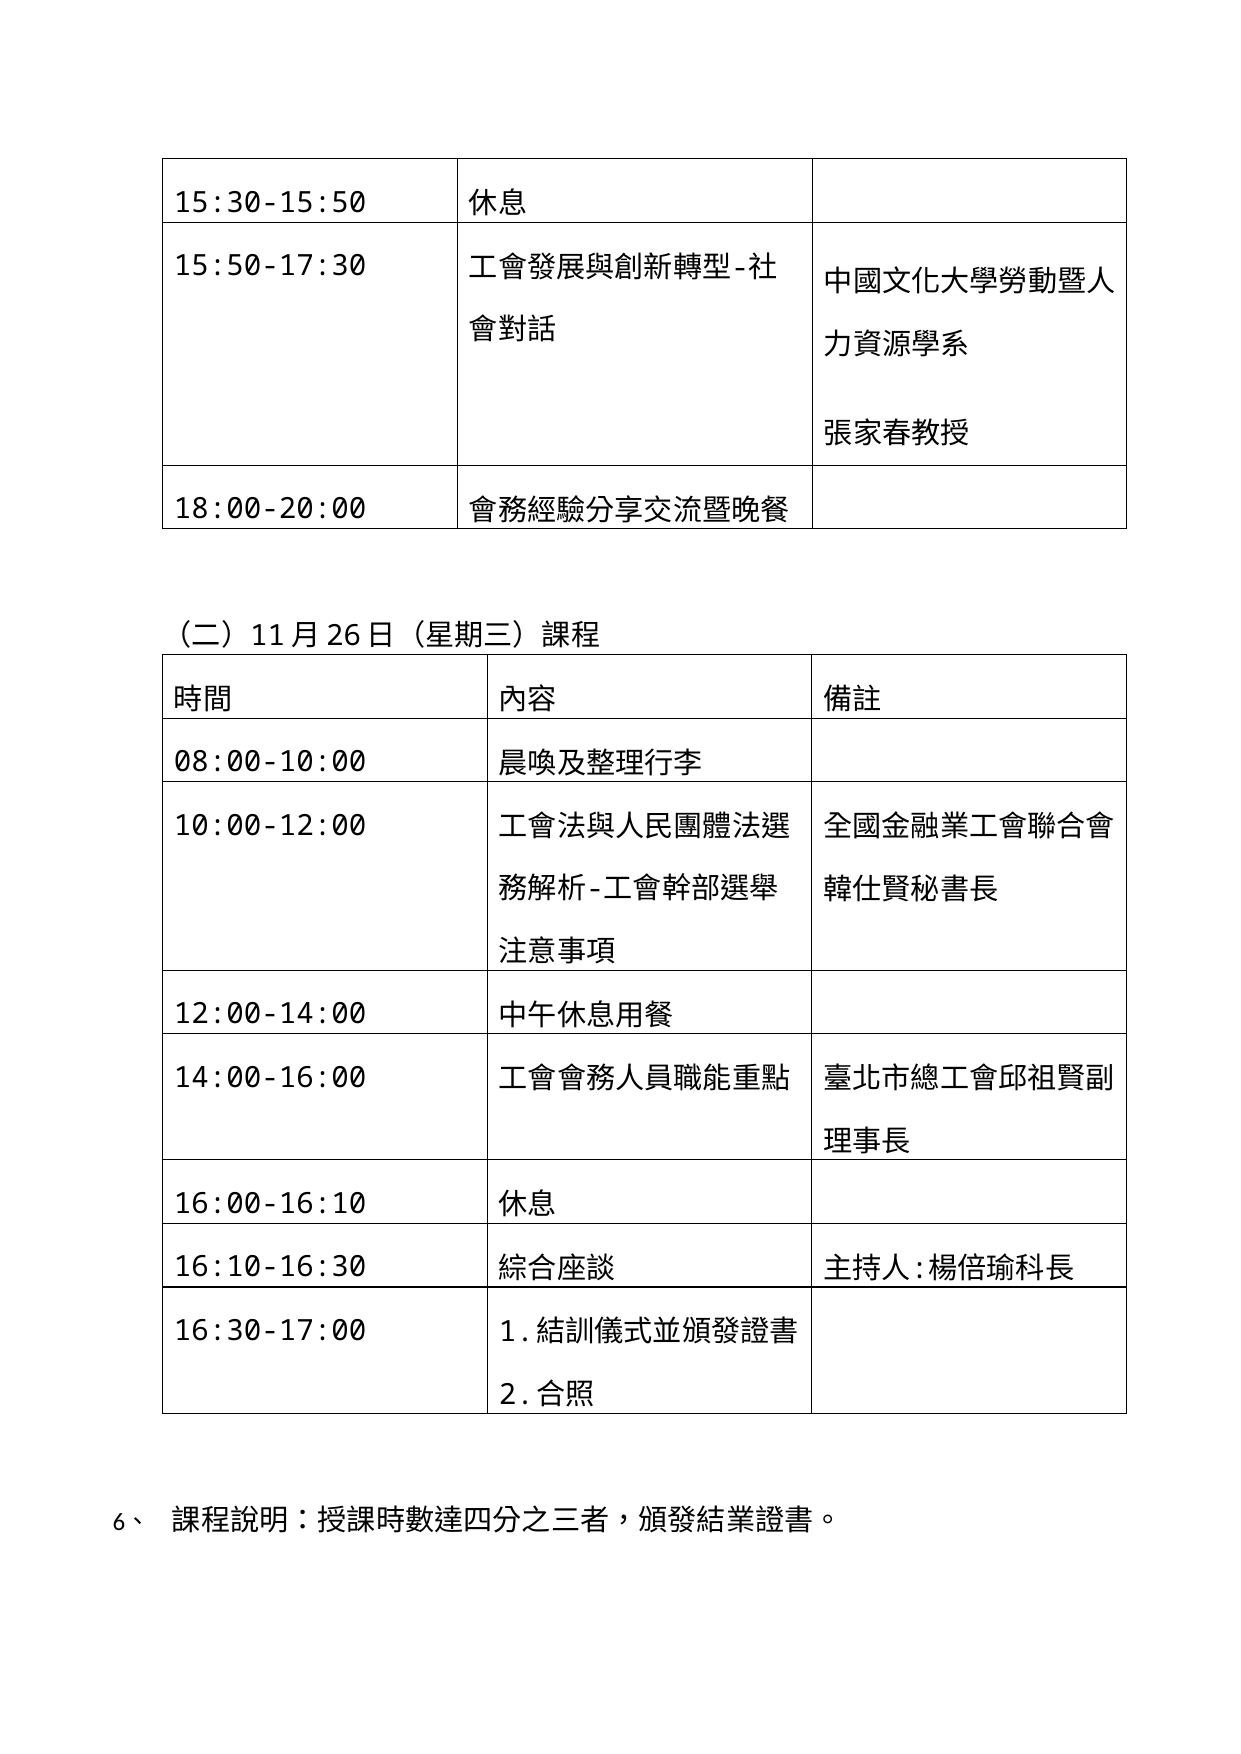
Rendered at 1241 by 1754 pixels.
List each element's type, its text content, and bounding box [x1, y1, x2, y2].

table_cell 中國文化大學勞動暨人力資源學系 張家春教授 [813, 223, 1126, 464]
table_cell 結訓儀式並頒發證書 合照 [488, 1288, 811, 1412]
list 課程說明：授課時數達四分之三者，頒發結業證書。 [112, 1476, 1128, 1538]
table_cell 休息 [488, 1160, 811, 1223]
table_cell 工會會務人員職能重點 [488, 1034, 811, 1159]
text （二）11月26日（星期三）課程 [162, 592, 1128, 654]
table_cell 工會發展與創新轉型-社會對話 [458, 223, 812, 464]
table_cell 18:00-20:00 [163, 466, 457, 528]
table_cell 15:30-15:50 [163, 159, 457, 222]
table_cell 綜合座談 [488, 1224, 811, 1286]
table_header 時間 [163, 655, 487, 718]
table_cell 16:10-16:30 [163, 1224, 487, 1286]
table_cell [812, 1160, 1126, 1223]
table_cell 12:00-14:00 [163, 971, 487, 1033]
table_cell 全國金融業工會聯合會 韓仕賢秘書長 [812, 782, 1126, 970]
table_cell [812, 719, 1126, 781]
table_cell [812, 1288, 1126, 1412]
table_cell [812, 971, 1126, 1033]
table_cell 14:00-16:00 [163, 1034, 487, 1159]
table_cell [813, 466, 1126, 528]
table_cell 會務經驗分享交流暨晚餐 [458, 466, 812, 528]
table_cell 晨喚及整理行李 [488, 719, 811, 781]
table_cell 主持人:楊倍瑜科長 [812, 1224, 1126, 1286]
table_cell [813, 159, 1126, 222]
table_header 內容 [488, 655, 811, 718]
table_cell 16:00-16:10 [163, 1160, 487, 1223]
table_cell 08:00-10:00 [163, 719, 487, 781]
table_cell 休息 [458, 159, 812, 222]
table_cell 工會法與人民團體法選務解析-工會幹部選舉注意事項 [488, 782, 811, 970]
table_header 備註 [812, 655, 1126, 718]
table_cell 臺北市總工會邱祖賢副理事長 [812, 1034, 1126, 1159]
table_cell 15:50-17:30 [163, 223, 457, 464]
table_cell 10:00-12:00 [163, 782, 487, 970]
table_cell 16:30-17:00 [163, 1288, 487, 1412]
table_cell 中午休息用餐 [488, 971, 811, 1033]
